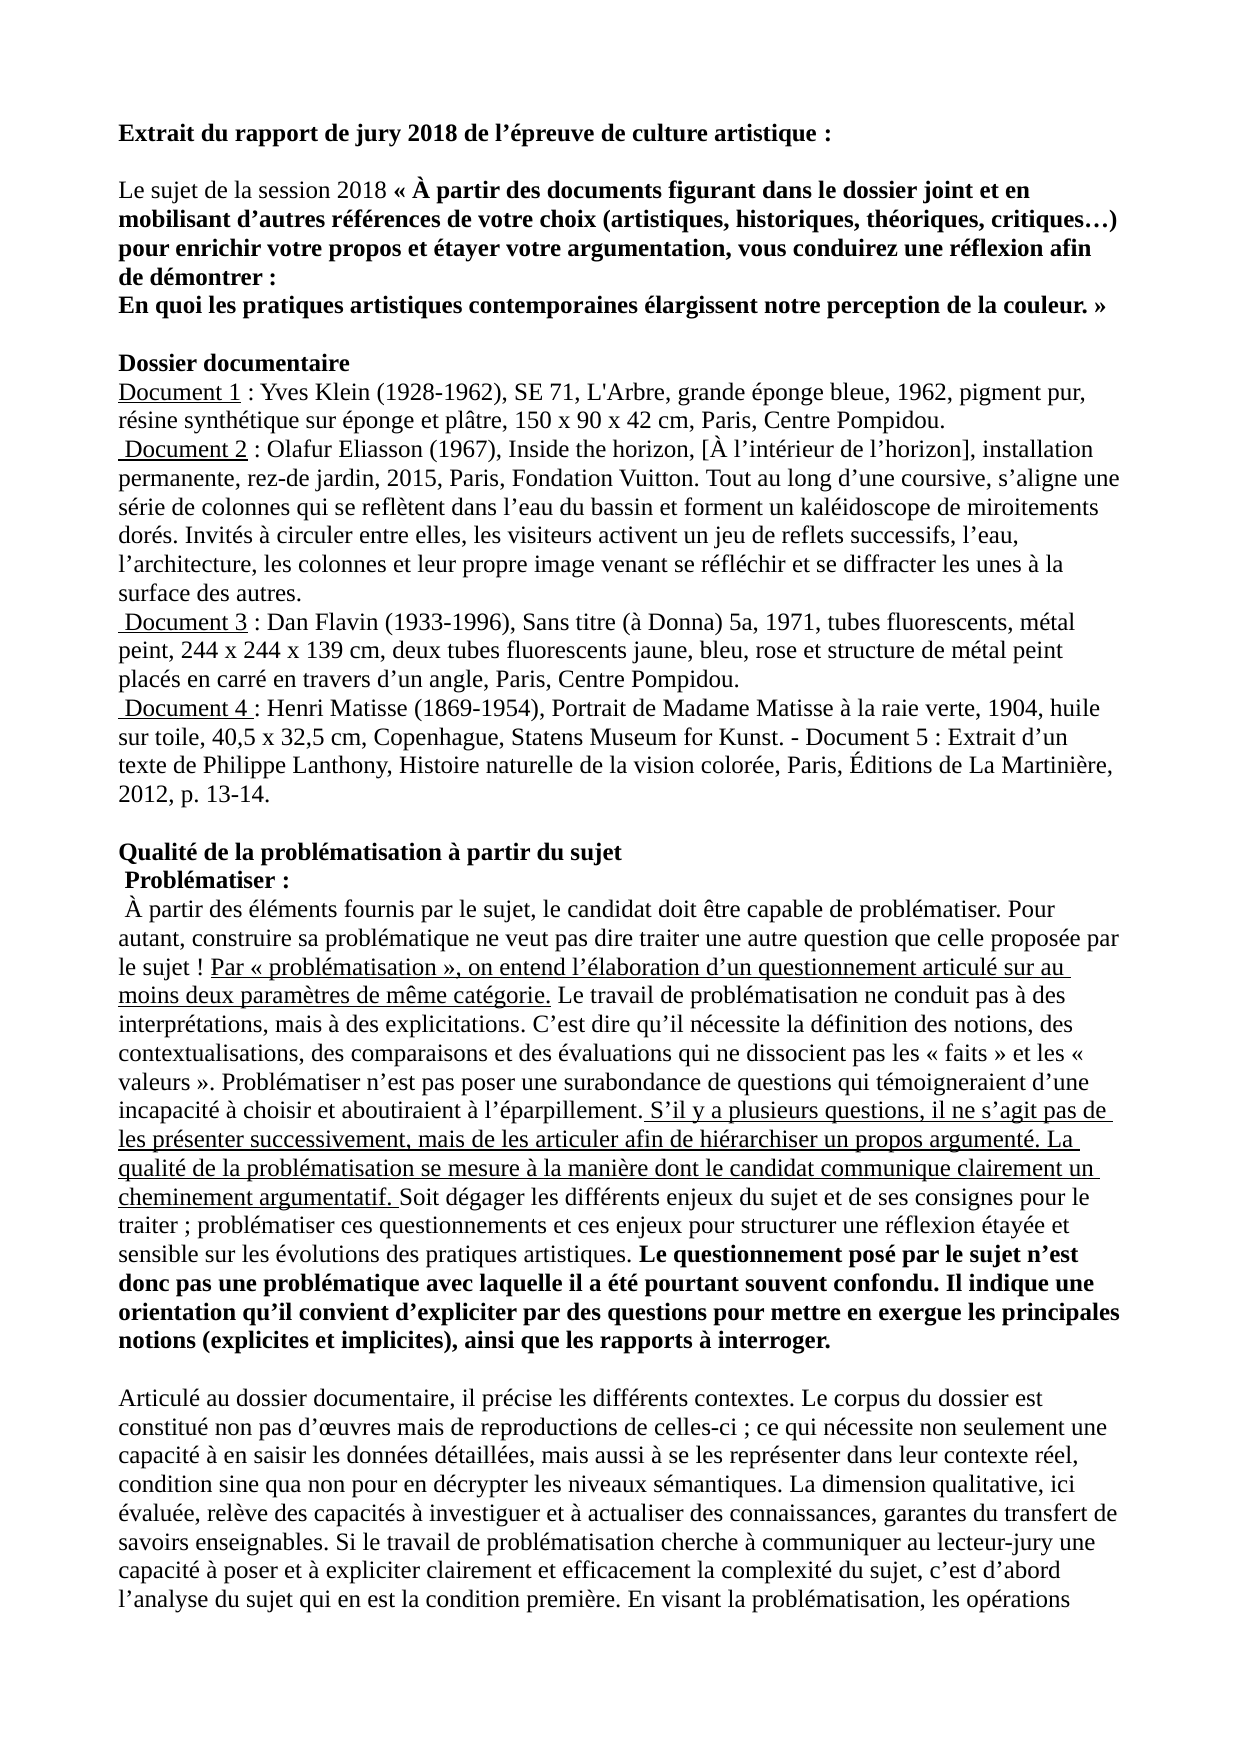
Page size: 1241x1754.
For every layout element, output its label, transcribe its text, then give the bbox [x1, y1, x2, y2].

text À partir des éléments fournis par le sujet, le candidat doit être capable de problématiser. Pour autant, construire sa problématique ne veut pas dire traiter une autre question que celle proposée par le sujet ! Par « problématisation », on entend l’élaboration d’un questionnement articulé sur au moins deux paramètres de même catégorie. Le travail de problématisation ne conduit pas à des interprétations, mais à des explicitations. C’est dire qu’il nécessite la définition des notions, des contextualisations, des comparaisons et des évaluations qui ne dissocient pas les « faits » et les « valeurs ». Problématiser n’est pas poser une surabondance de questions qui témoigneraient d’une incapacité à choisir et aboutiraient à l’éparpillement. S’il y a plusieurs questions, il ne s’agit pas de les présenter successivement, mais de les articuler afin de hiérarchiser un propos argumenté. La qualité de la problématisation se mesure à la manière dont le candidat communique clairement un cheminement argumentatif. Soit dégager les différents enjeux du sujet et de ses consignes pour le traiter ; problématiser ces questionnements et ces enjeux pour structurer une réflexion étayée et sensible sur les évolutions des pratiques artistiques. Le questionnement posé par le sujet n’est donc pas une problématique avec laquelle il a été pourtant souvent confondu. Il indique une orientation qu’il convient d’expliciter par des questions pour mettre en exergue les principales notions (explicites et implicites), ainsi que les rapports à interroger. [118, 894, 1122, 1354]
text Dossier documentaire [118, 348, 1122, 377]
text Document 3 : Dan Flavin (1933-1996), Sans titre (à Donna) 5a, 1971, tubes fluorescents, métal peint, 244 x 244 x 139 cm, deux tubes fluorescents jaune, bleu, rose et structure de métal peint placés en carré en travers d’un angle, Paris, Centre Pompidou. [118, 607, 1122, 693]
text Document 1 : Yves Klein (1928-1962), SE 71, L'Arbre, grande éponge bleue, 1962, pigment pur, résine synthétique sur éponge et plâtre, 150 x 90 x 42 cm, Paris, Centre Pompidou. [118, 377, 1122, 434]
text Document 2 : Olafur Eliasson (1967), Inside the horizon, [À l’intérieur de l’horizon], installation permanente, rez-de jardin, 2015, Paris, Fondation Vuitton. Tout au long d’une coursive, s’aligne une série de colonnes qui se reflètent dans l’eau du bassin et forment un kaléidoscope de miroitements dorés. Invités à circuler entre elles, les visiteurs activent un jeu de reflets successifs, l’eau, l’architecture, les colonnes et leur propre image venant se réfléchir et se diffracter les unes à la surface des autres. [118, 434, 1122, 607]
text Extrait du rapport de jury 2018 de l’épreuve de culture artistique : [118, 118, 1122, 147]
text Document 4 : Henri Matisse (1869-1954), Portrait de Madame Matisse à la raie verte, 1904, huile sur toile, 40,5 x 32,5 cm, Copenhague, Statens Museum for Kunst. - Document 5 : Extrait d’un texte de Philippe Lanthony, Histoire naturelle de la vision colorée, Paris, Éditions de La Martinière, 2012, p. 13-14. [118, 693, 1122, 808]
text Problématiser : [118, 866, 1122, 894]
text Qualité de la problématisation à partir du sujet [118, 837, 1122, 866]
text En quoi les pratiques artistiques contemporaines élargissent notre perception de la couleur. » [118, 291, 1122, 319]
text Le sujet de la session 2018 « À partir des documents figurant dans le dossier joint et en mobilisant d’autres références de votre choix (artistiques, historiques, théoriques, critiques…) pour enrichir votre propos et étayer votre argumentation, vous conduirez une réflexion afin de démontrer : [118, 176, 1122, 291]
text Articulé au dossier documentaire, il précise les différents contextes. Le corpus du dossier est constitué non pas d’œuvres mais de reproductions de celles-ci ; ce qui nécessite non seulement une capacité à en saisir les données détaillées, mais aussi à se les représenter dans leur contexte réel, condition sine qua non pour en décrypter les niveaux sémantiques. La dimension qualitative, ici évaluée, relève des capacités à investiguer et à actualiser des connaissances, garantes du transfert de savoirs enseignables. Si le travail de problématisation cherche à communiquer au lecteur-jury une capacité à poser et à expliciter clairement et efficacement la complexité du sujet, c’est d’abord l’analyse du sujet qui en est la condition première. En visant la problématisation, les opérations [118, 1383, 1122, 1613]
